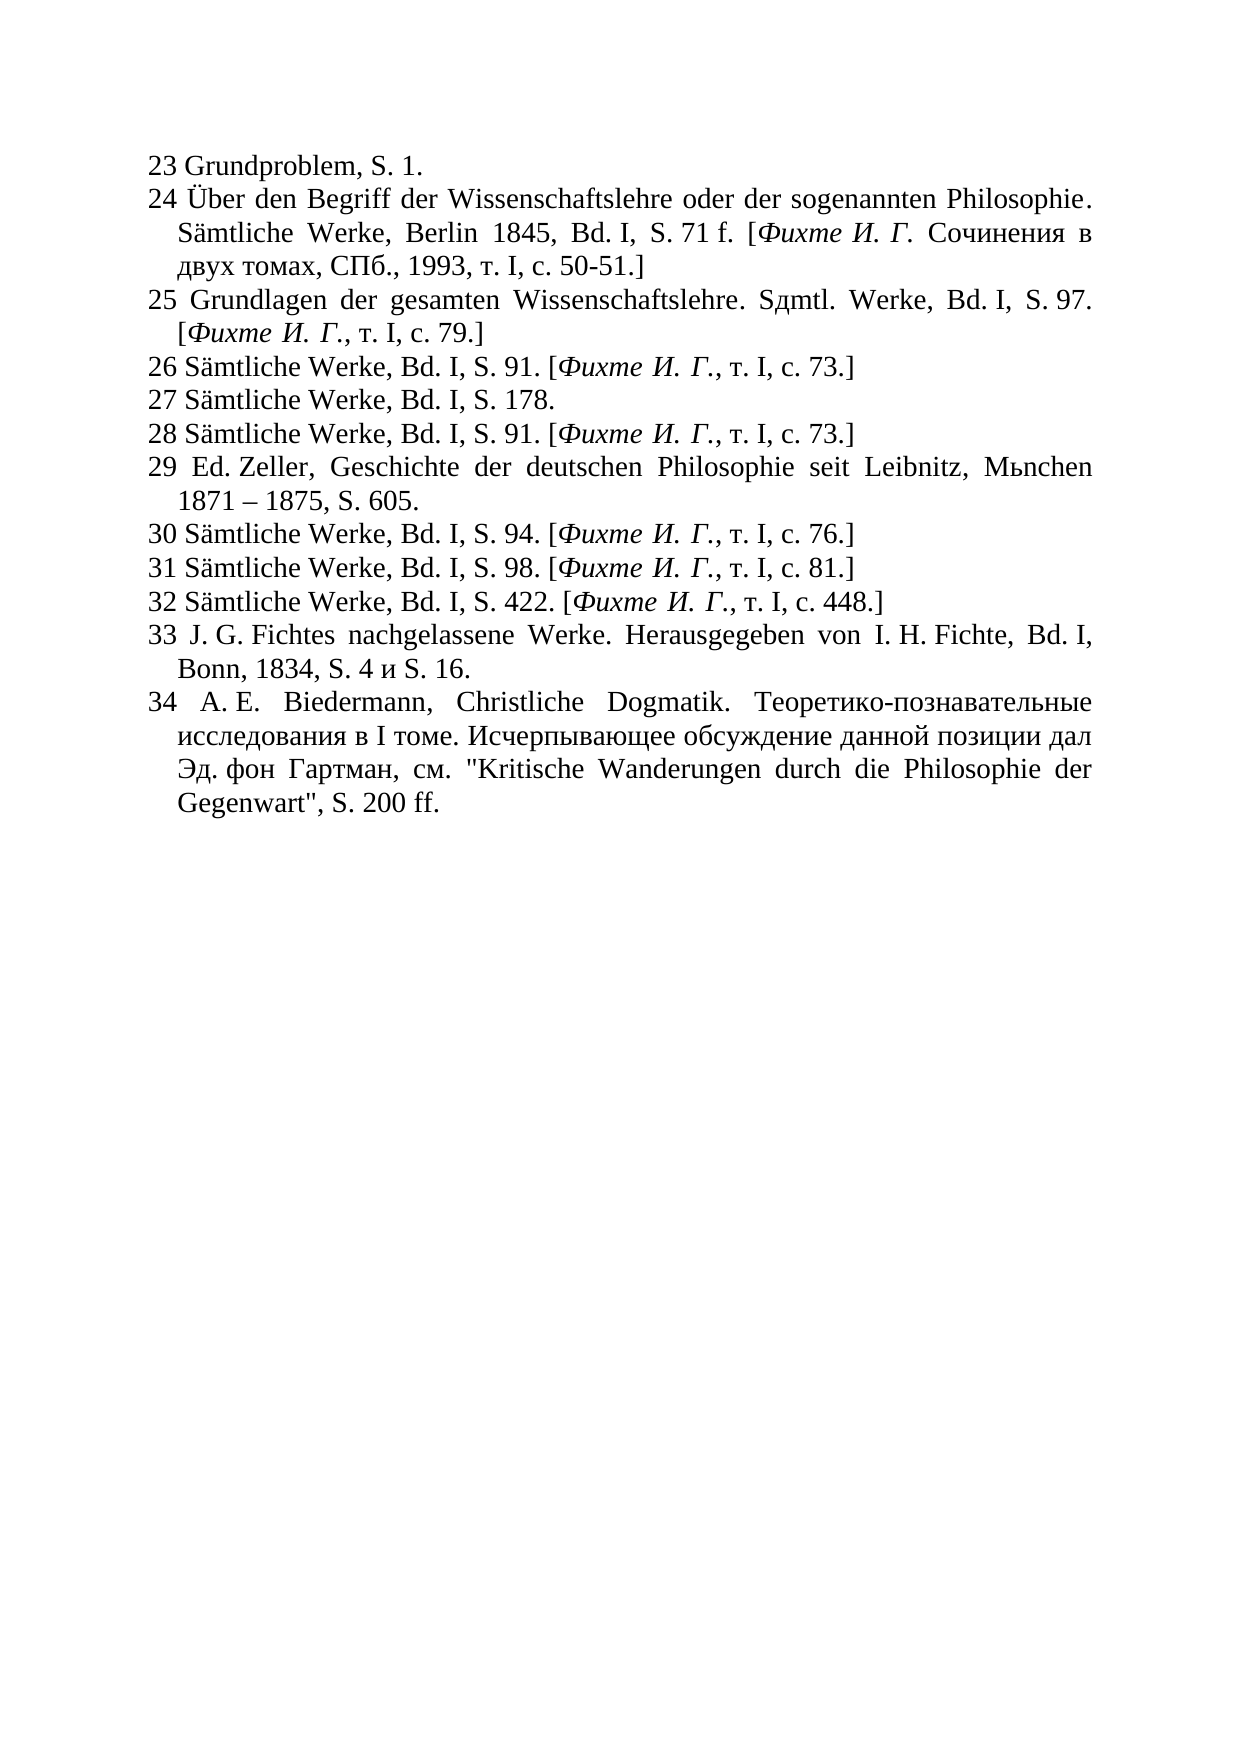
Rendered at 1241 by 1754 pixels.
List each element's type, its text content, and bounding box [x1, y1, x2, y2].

text 34 A. E. Biedermann, Christliche Dogmatik. Теоретико-познавательные исследования в I томе. Исчерпывающее обсуждение данной позиции дал Эд. фон Гартман, см. "Kritische Wanderungen durch die Philosophie der Gegenwart", S. 200 ff. [148, 684, 1093, 818]
text 33 J. G. Fichtes nachgelassene Werke. Herausgegeben von I. H. Fichte, Bd. I, Bonn, 1834, S. 4 и S. 16. [148, 617, 1093, 684]
text 29 Ed. Zeller, Geschichte der deutschen Philosophie seit Leibnitz, Mьnchen 1871 – 1875, S. 605. [148, 449, 1093, 517]
text 24 Über den Begriff der Wissenschaftslehre oder der sogenannten Philosophie. Sämtliche Werke, Berlin 1845, Bd. I, S. 71 f. [Фихте И. Г. Сочинения в двух томах, СПб., 1993, т. I, с. 50-51.] [148, 181, 1093, 282]
text 26 Sämtliche Werke, Bd. I, S. 91. [Фихте И. Г., т. I, с. 73.] [148, 349, 1093, 382]
text 30 Sämtliche Werke, Bd. I, S. 94. [Фихте И. Г., т. I, с. 76.] [148, 517, 1093, 550]
text 23 Grundproblem, S. 1. [148, 148, 1093, 181]
text 27 Sämtliche Werke, Bd. I, S. 178. [148, 382, 1093, 416]
text 28 Sämtliche Werke, Bd. I, S. 91. [Фихте И. Г., т. I, с. 73.] [148, 416, 1093, 449]
text 25 Grundlagen der gesamten Wissenschaftslehre. Sдmtl. Werke, Bd. I, S. 97. [Фихте И. Г., т. I, с. 79.] [148, 282, 1093, 349]
text 31 Sämtliche Werke, Bd. I, S. 98. [Фихте И. Г., т. I, с. 81.] [148, 550, 1093, 584]
text 32 Sämtliche Werke, Bd. I, S. 422. [Фихте И. Г., т. I, с. 448.] [148, 584, 1093, 617]
